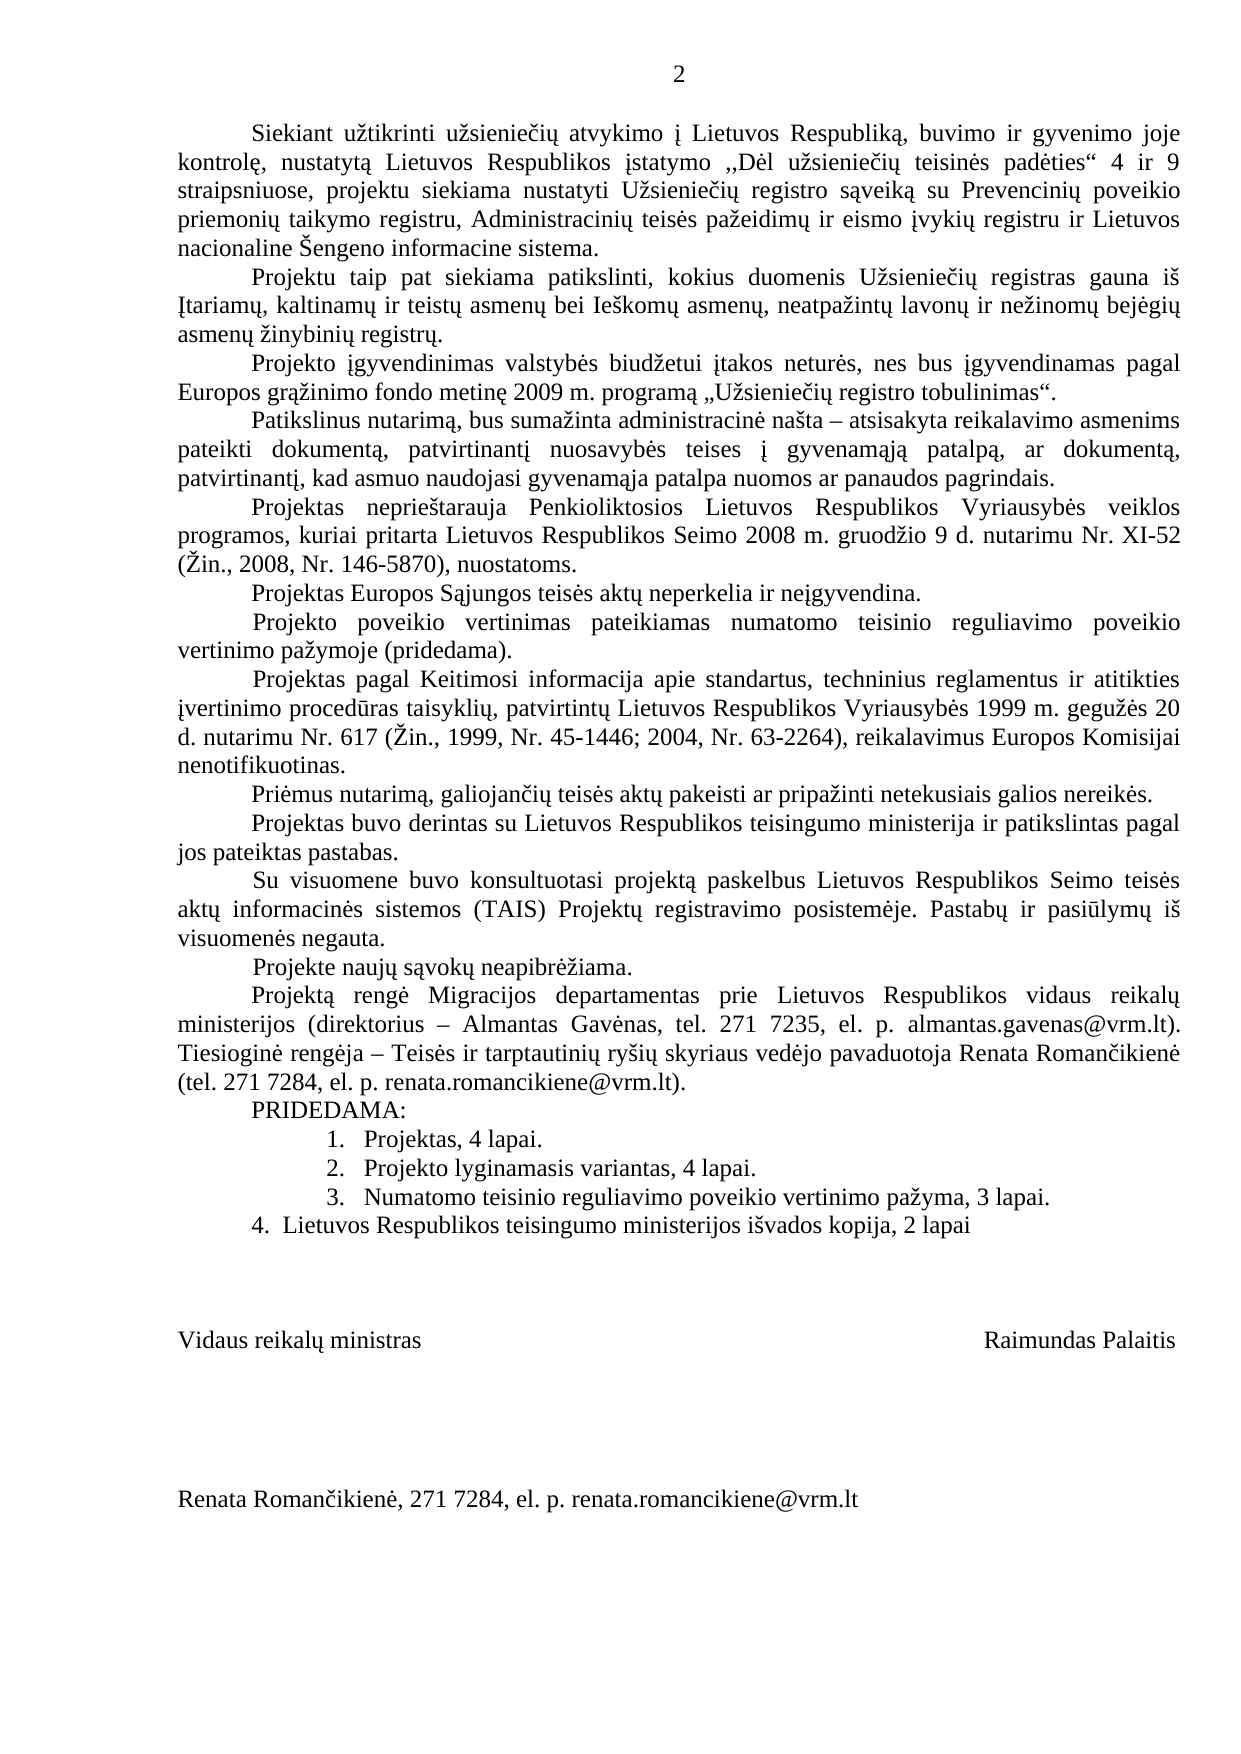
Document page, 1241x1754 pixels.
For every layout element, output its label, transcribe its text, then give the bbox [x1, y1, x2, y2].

list Projekto lyginamasis variantas, 4 lapai. [252, 1153, 1181, 1182]
text Projektas buvo derintas su Lietuvos Respublikos teisingumo ministerija ir patikslintas pagal jos pateiktas pastabas. [177, 808, 1181, 866]
text Projekte naujų sąvokų neapibrėžiama. [177, 952, 1181, 981]
text Renata Romančikienė, 271 7284, el. p. renata.romancikiene@vrm.lt [177, 1484, 1181, 1512]
text Projektas pagal Keitimosi informacija apie standartus, techninius reglamentus ir atitikties įvertinimo procedūras taisyklių, patvirtintų Lietuvos Respublikos Vyriausybės 1999 m. gegužės 20 d. nutarimu Nr. 617 (Žin., 1999, Nr. 45-1446; 2004, Nr. 63-2264), reikalavimus Europos Komisijai nenotifikuotinas. [177, 664, 1181, 779]
text Su visuomene buvo konsultuotasi projektą paskelbus Lietuvos Respublikos Seimo teisės aktų informacinės sistemos (TAIS) Projektų registravimo posistemėje. Pastabų ir pasiūlymų iš visuomenės negauta. [177, 866, 1181, 952]
text Projekto įgyvendinimas valstybės biudžetui įtakos neturės, nes bus įgyvendinamas pagal Europos grąžinimo fondo metinę 2009 m. programą „Užsieniečių registro tobulinimas“. [177, 348, 1181, 406]
text PRIDEDAMA: [177, 1096, 1181, 1124]
list Numatomo teisinio reguliavimo poveikio vertinimo pažyma, 3 lapai. [252, 1182, 1181, 1211]
text Vidaus reikalų ministras Raimundas Palaitis [177, 1326, 1181, 1354]
text Priėmus nutarimą, galiojančių teisės aktų pakeisti ar pripažinti netekusiais galios nereikės. [177, 779, 1181, 808]
text Projektas neprieštarauja Penkioliktosios Lietuvos Respublikos Vyriausybės veiklos programos, kuriai pritarta Lietuvos Respublikos Seimo 2008 m. gruodžio 9 d. nutarimu Nr. XI-52 (Žin., 2008, Nr. 146-5870), nuostatoms. [177, 492, 1181, 578]
text Projektu taip pat siekiama patikslinti, kokius duomenis Užsieniečių registras gauna iš Įtariamų, kaltinamų ir teistų asmenų bei Ieškomų asmenų, neatpažintų lavonų ir nežinomų bejėgių asmenų žinybinių registrų. [177, 262, 1181, 348]
text Siekiant užtikrinti užsieniečių atvykimo į Lietuvos Respubliką, buvimo ir gyvenimo joje kontrolę, nustatytą Lietuvos Respublikos įstatymo ,,Dėl užsieniečių teisinės padėties“ 4 ir 9 straipsniuose, projektu siekiama nustatyti Užsieniečių registro sąveiką su Prevencinių poveikio priemonių taikymo registru, Administracinių teisės pažeidimų ir eismo įvykių registru ir Lietuvos nacionaline Šengeno informacine sistema. [177, 118, 1181, 262]
list Projektas, 4 lapai. [252, 1124, 1181, 1153]
text Patikslinus nutarimą, bus sumažinta administracinė našta – atsisakyta reikalavimo asmenims pateikti dokumentą, patvirtinantį nuosavybės teises į gyvenamąją patalpą, ar dokumentą, patvirtinantį, kad asmuo naudojasi gyvenamąja patalpa nuomos ar panaudos pagrindais. [177, 406, 1181, 492]
text 4. Lietuvos Respublikos teisingumo ministerijos išvados kopija, 2 lapai [177, 1211, 1181, 1239]
text Projekto poveikio vertinimas pateikiamas numatomo teisinio reguliavimo poveikio vertinimo pažymoje (pridedama). [177, 607, 1181, 664]
text Projektas Europos Sąjungos teisės aktų neperkelia ir neįgyvendina. [177, 578, 1181, 607]
text Projektą rengė Migracijos departamentas prie Lietuvos Respublikos vidaus reikalų ministerijos (direktorius – Almantas Gavėnas, tel. 271 7235, el. p. almantas.gavenas@vrm.lt). Tiesioginė rengėja – Teisės ir tarptautinių ryšių skyriaus vedėjo pavaduotoja Renata Romančikienė (tel. 271 7284, el. p. renata.romancikiene@vrm.lt). [177, 981, 1181, 1096]
